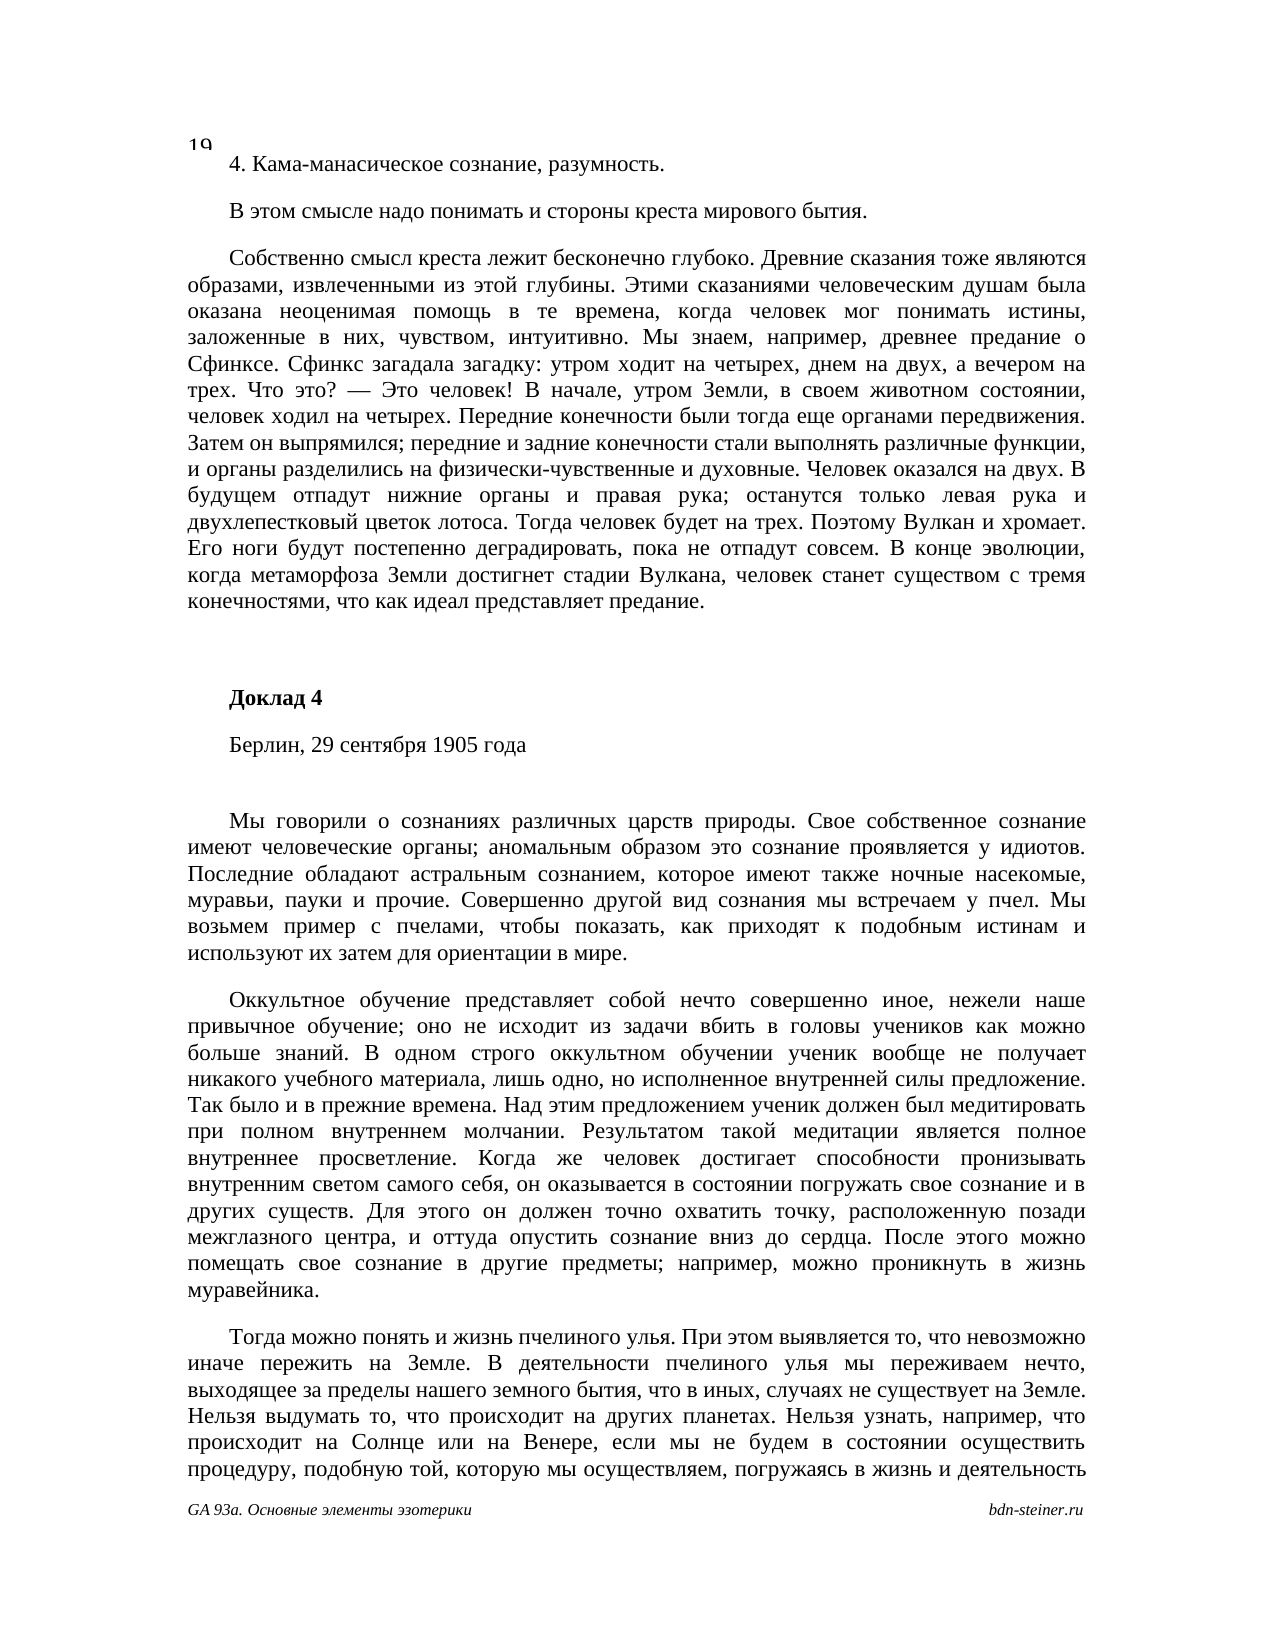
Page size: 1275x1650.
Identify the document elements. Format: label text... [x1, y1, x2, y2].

text Доклад 4 [187, 684, 1087, 710]
text Оккультное обучение представляет собой нечто совершенно иное, нежели наше привычное обучение; оно не исходит из задачи вбить в головы учеников как можно больше знаний. В одном строго оккультном обучении ученик вообще не получает никакого учебного материала, лишь одно, но исполненное внутренней силы предложение. Так было и в прежние времена. Над этим предложением ученик должен был медитировать при полном внутреннем молчании. Результатом такой медитации является полное внутреннее просветление. Когда же человек достигает способности пронизывать внутренним светом самого себя, он оказывается в состоянии погружать свое сознание и в других существ. Для этого он должен точно охватить точку, расположенную позади межглазного центра, и оттуда опустить сознание вниз до сердца. После этого можно помещать свое сознание в другие предметы; например, можно проникнуть в жизнь муравейника. [187, 986, 1087, 1302]
text В этом смысле надо понимать и стороны креста мирового бытия. [187, 197, 1087, 223]
text Берлин, 29 сентября 1905 года [187, 731, 1087, 757]
text Мы говорили о сознаниях различных царств природы. Свое собственное сознание имеют человеческие органы; аномальным образом это сознание проявляется у идиотов. Последние обладают астральным сознанием, которое имеют также ночные насекомые, муравьи, пауки и прочие. Совершенно другой вид сознания мы встречаем у пчел. Мы возьмем пример с пчелами, чтобы показать, как приходят к подобным истинам и используют их затем для ориентации в мире. [187, 807, 1087, 965]
text Собственно смысл креста лежит бесконечно глубоко. Древние сказания тоже являются образами, извлеченными из этой глубины. Этими сказаниями человеческим душам была оказана неоценимая помощь в те времена, когда человек мог понимать истины, заложенные в них, чувством, интуитивно. Мы знаем, например, древнее предание о Сфинксе. Сфинкс загадала загадку: утром ходит на четырех, днем на двух, а вечером на трех. Что это? — Это человек! В начале, утром Земли, в своем животном состоянии, человек ходил на четырех. Передние конечности были тогда еще органами передвижения. Затем он выпрямился; передние и задние конечности стали выполнять различные функции, и органы разделились на физически-чувственные и духовные. Человек оказался на двух. В будущем отпадут нижние органы и правая рука; останутся только левая рука и двухлепестковый цветок лотоса. Тогда человек будет на трех. Поэтому Вулкан и хромает. Его ноги будут постепенно деградировать, пока не отпадут совсем. В конце эволюции, когда метаморфоза Земли достигнет стадии Вулкана, человек станет существом с тремя конечностями, что как идеал представляет предание. [187, 244, 1087, 613]
text Тогда можно понять и жизнь пчелиного улья. При этом выявляется то, что невозможно иначе пережить на Земле. В деятельности пчелиного улья мы переживаем нечто, выходящее за пределы нашего земного бытия, что в иных, случаях не существует на Земле. Нельзя выдумать то, что происходит на других планетах. Нельзя узнать, например, что происходит на Солнце или на Венере, если мы не будем в состоянии осуществить процедуру, подобную той, которую мы осуществляем, погружаясь в жизнь и деятельность [187, 1323, 1087, 1481]
text 4. Кама-манасическое сознание, разумность. [187, 150, 1087, 176]
